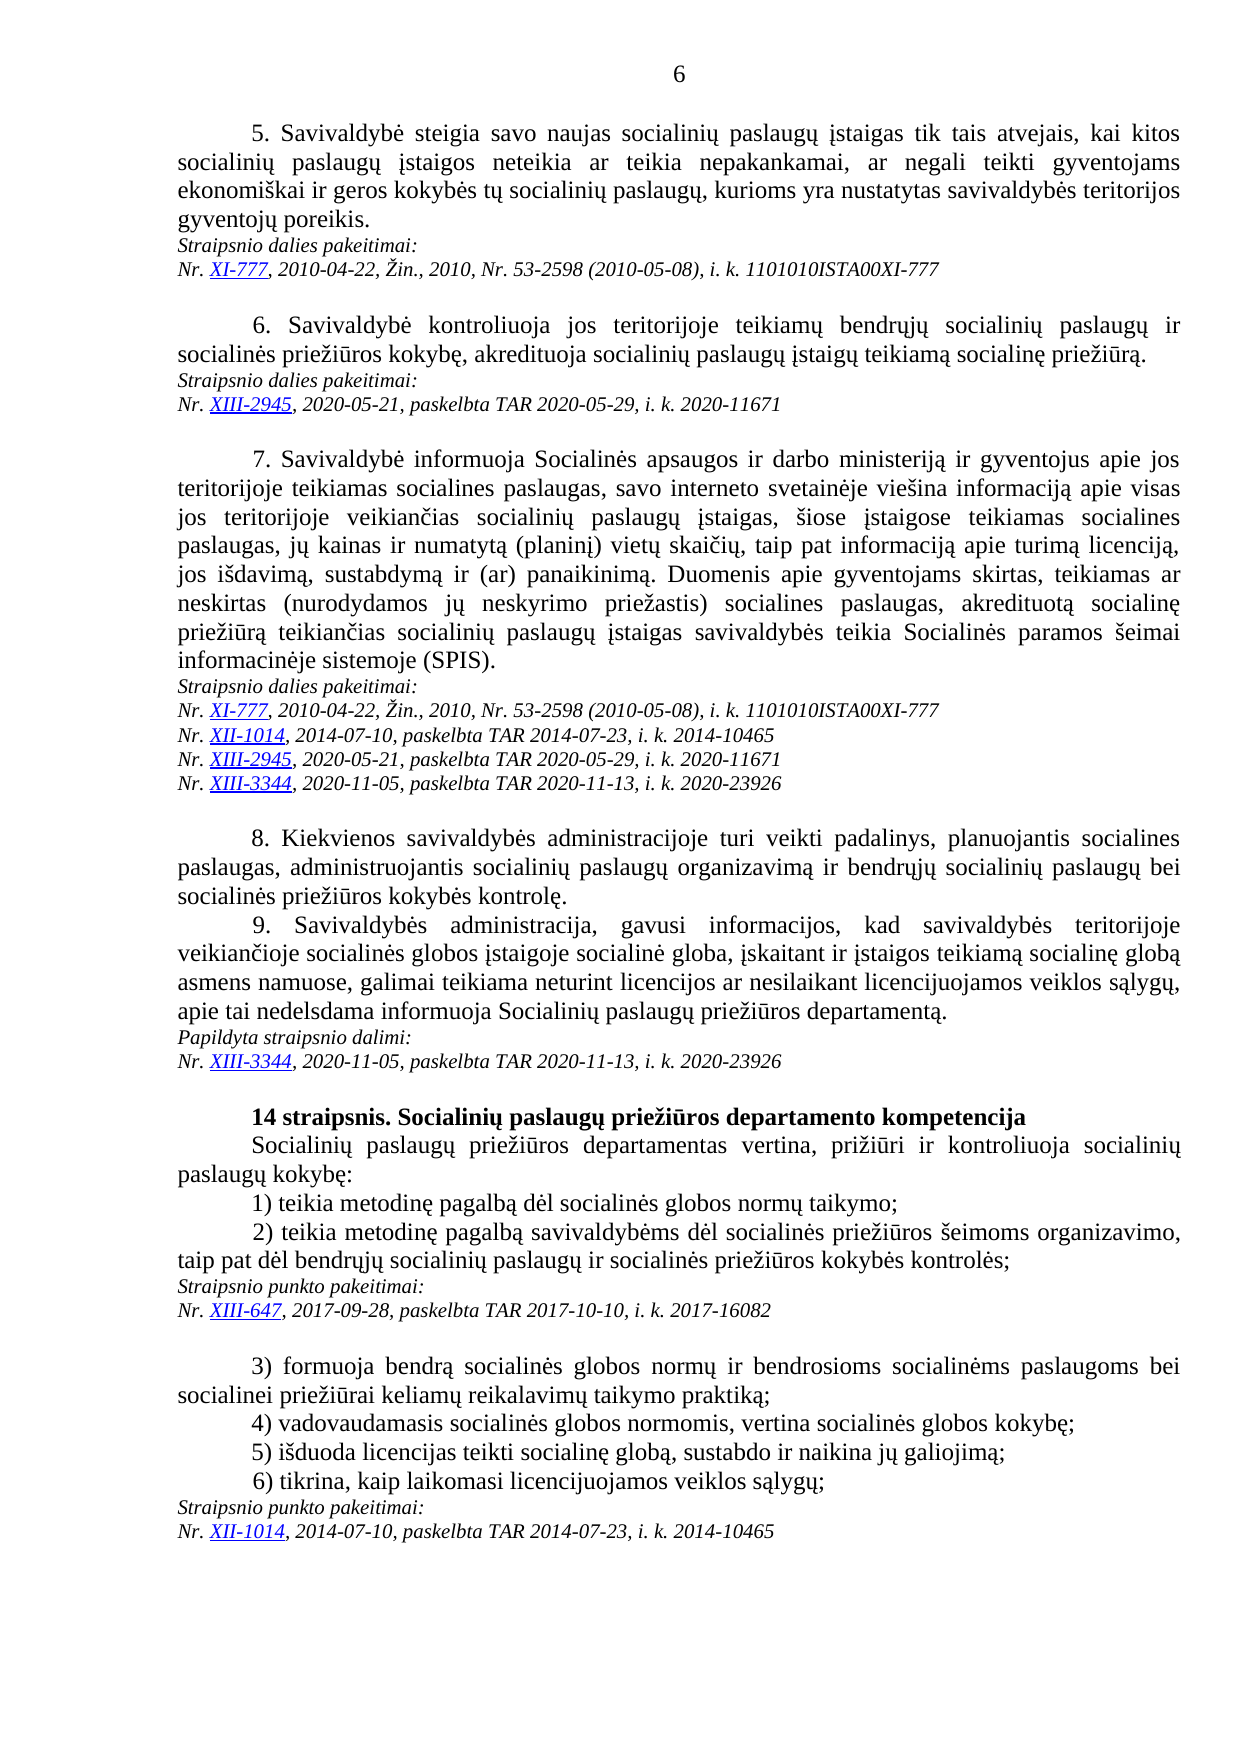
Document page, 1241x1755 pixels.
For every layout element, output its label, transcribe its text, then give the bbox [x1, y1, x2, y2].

text 3) formuoja bendrą socialinės globos normų ir bendrosioms socialinėms paslaugoms bei socialinei priežiūrai keliamų reikalavimų taikymo praktiką; [177, 1351, 1181, 1408]
text Nr. XI-777, 2010-04-22, Žin., 2010, Nr. 53-2598 (2010-05-08), i. k. 1101010ISTA00XI-777 [177, 257, 1181, 281]
text 5) išduoda licencijas teikti socialinę globą, sustabdo ir naikina jų galiojimą; [177, 1437, 1181, 1466]
text Nr. XIII-647, 2017-09-28, paskelbta TAR 2017-10-10, i. k. 2017-16082 [177, 1298, 1181, 1322]
text 9. Savivaldybės administracija, gavusi informacijos, kad savivaldybės teritorijoje veikiančioje socialinės globos įstaigoje socialinė globa, įskaitant ir įstaigos teikiamą socialinę globą asmens namuose, galimai teikiama neturint licencijos ar nesilaikant licencijuojamos veiklos sąlygų, apie tai nedelsdama informuoja Socialinių paslaugų priežiūros departamentą. [177, 910, 1181, 1025]
text Nr. XIII-2945, 2020-05-21, paskelbta TAR 2020-05-29, i. k. 2020-11671 [177, 392, 1181, 416]
text Nr. XI-777, 2010-04-22, Žin., 2010, Nr. 53-2598 (2010-05-08), i. k. 1101010ISTA00XI-777 [177, 698, 1181, 722]
text 6) tikrina, kaip laikomasi licencijuojamos veiklos sąlygų; [177, 1466, 1181, 1495]
text Nr. XIII-3344, 2020-11-05, paskelbta TAR 2020-11-13, i. k. 2020-23926 [177, 771, 1181, 795]
text Straipsnio dalies pakeitimai: [177, 367, 1181, 392]
text 8. Kiekvienos savivaldybės administracijoje turi veikti padalinys, planuojantis socialines paslaugas, administruojantis socialinių paslaugų organizavimą ir bendrųjų socialinių paslaugų bei socialinės priežiūros kokybės kontrolę. [177, 823, 1181, 910]
text Socialinių paslaugų priežiūros departamentas vertina, prižiūri ir kontroliuoja socialinių paslaugų kokybę: [177, 1130, 1181, 1188]
text 4) vadovaudamasis socialinės globos normomis, vertina socialinės globos kokybę; [177, 1408, 1181, 1437]
text 6. Savivaldybė kontroliuoja jos teritorijoje teikiamų bendrųjų socialinių paslaugų ir socialinės priežiūros kokybę, akredituoja socialinių paslaugų įstaigų teikiamą socialinę priežiūrą. [177, 310, 1181, 367]
text Nr. XIII-3344, 2020-11-05, paskelbta TAR 2020-11-13, i. k. 2020-23926 [177, 1049, 1181, 1073]
text Straipsnio dalies pakeitimai: [177, 674, 1181, 698]
text 5. Savivaldybė steigia savo naujas socialinių paslaugų įstaigas tik tais atvejais, kai kitos socialinių paslaugų įstaigos neteikia ar teikia nepakankamai, ar negali teikti gyventojams ekonomiškai ir geros kokybės tų socialinių paslaugų, kurioms yra nustatytas savivaldybės teritorijos gyventojų poreikis. [177, 118, 1181, 233]
text 1) teikia metodinę pagalbą dėl socialinės globos normų taikymo; [177, 1188, 1181, 1217]
text Nr. XII-1014, 2014-07-10, paskelbta TAR 2014-07-23, i. k. 2014-10465 [177, 1519, 1181, 1543]
text Straipsnio punkto pakeitimai: [177, 1274, 1181, 1298]
text Straipsnio punkto pakeitimai: [177, 1495, 1181, 1519]
text Straipsnio dalies pakeitimai: [177, 233, 1181, 257]
text Papildyta straipsnio dalimi: [177, 1025, 1181, 1049]
text 14 straipsnis. Socialinių paslaugų priežiūros departamento kompetencija [177, 1102, 1181, 1130]
text 7. Savivaldybė informuoja Socialinės apsaugos ir darbo ministeriją ir gyventojus apie jos teritorijoje teikiamas socialines paslaugas, savo interneto svetainėje viešina informaciją apie visas jos teritorijoje veikiančias socialinių paslaugų įstaigas, šiose įstaigose teikiamas socialines paslaugas, jų kainas ir numatytą (planinį) vietų skaičių, taip pat informaciją apie turimą licenciją, jos išdavimą, sustabdymą ir (ar) panaikinimą. Duomenis apie gyventojams skirtas, teikiamas ar neskirtas (nurodydamos jų neskyrimo priežastis) socialines paslaugas, akredituotą socialinę priežiūrą teikiančias socialinių paslaugų įstaigas savivaldybės teikia Socialinės paramos šeimai informacinėje sistemoje (SPIS). [177, 444, 1181, 674]
text Nr. XII-1014, 2014-07-10, paskelbta TAR 2014-07-23, i. k. 2014-10465 [177, 722, 1181, 747]
text Nr. XIII-2945, 2020-05-21, paskelbta TAR 2020-05-29, i. k. 2020-11671 [177, 747, 1181, 771]
text 2) teikia metodinę pagalbą savivaldybėms dėl socialinės priežiūros šeimoms organizavimo, taip pat dėl bendrųjų socialinių paslaugų ir socialinės priežiūros kokybės kontrolės; [177, 1217, 1181, 1274]
